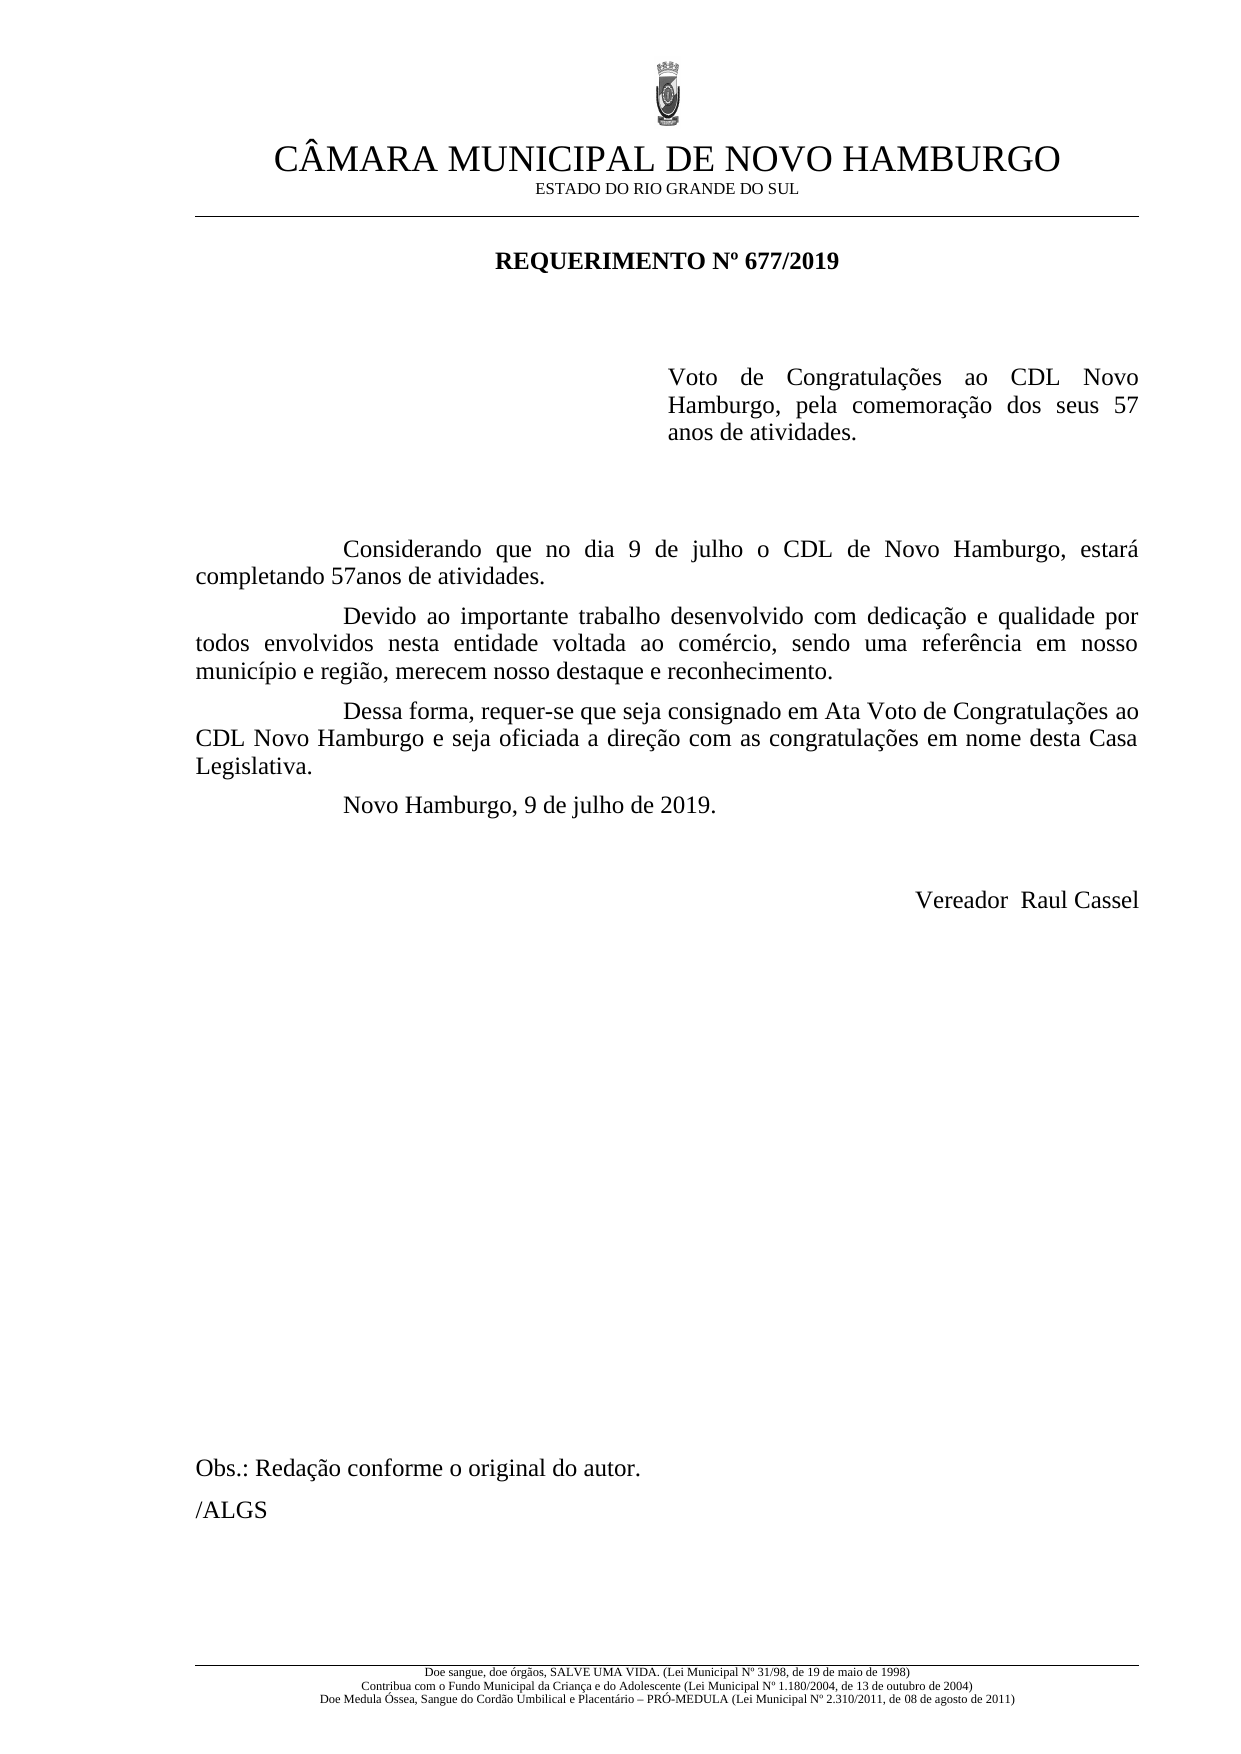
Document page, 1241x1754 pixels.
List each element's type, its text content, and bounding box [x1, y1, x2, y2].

text Voto de Congratulações ao CDL Novo Hamburgo, pela comemoração dos seus 57 anos de atividades. [668, 363, 1139, 446]
text Obs.: Redação conforme o original do autor. [195, 1454, 1139, 1482]
text Devido ao importante trabalho desenvolvido com dedicação e qualidade por todos envolvidos nesta entidade voltada ao comércio, sendo uma referência em nosso município e região, merecem nosso destaque e reconhecimento. [195, 602, 1139, 685]
text /ALGS [195, 1496, 1139, 1524]
text Novo Hamburgo, 9 de julho de 2019. [343, 792, 1139, 819]
text Considerando que no dia 9 de julho o CDL de Novo Hamburgo, estará completando 57anos de atividades. [195, 535, 1139, 590]
text Vereador Raul Cassel [195, 887, 1139, 914]
text Dessa forma, requer-se que seja consignado em Ata Voto de Congratulações ao CDL Novo Hamburgo e seja oficiada a direção com as congratulações em nome desta Casa Legislativa. [195, 697, 1139, 780]
text REQUERIMENTO Nº 677/2019 [195, 247, 1139, 274]
